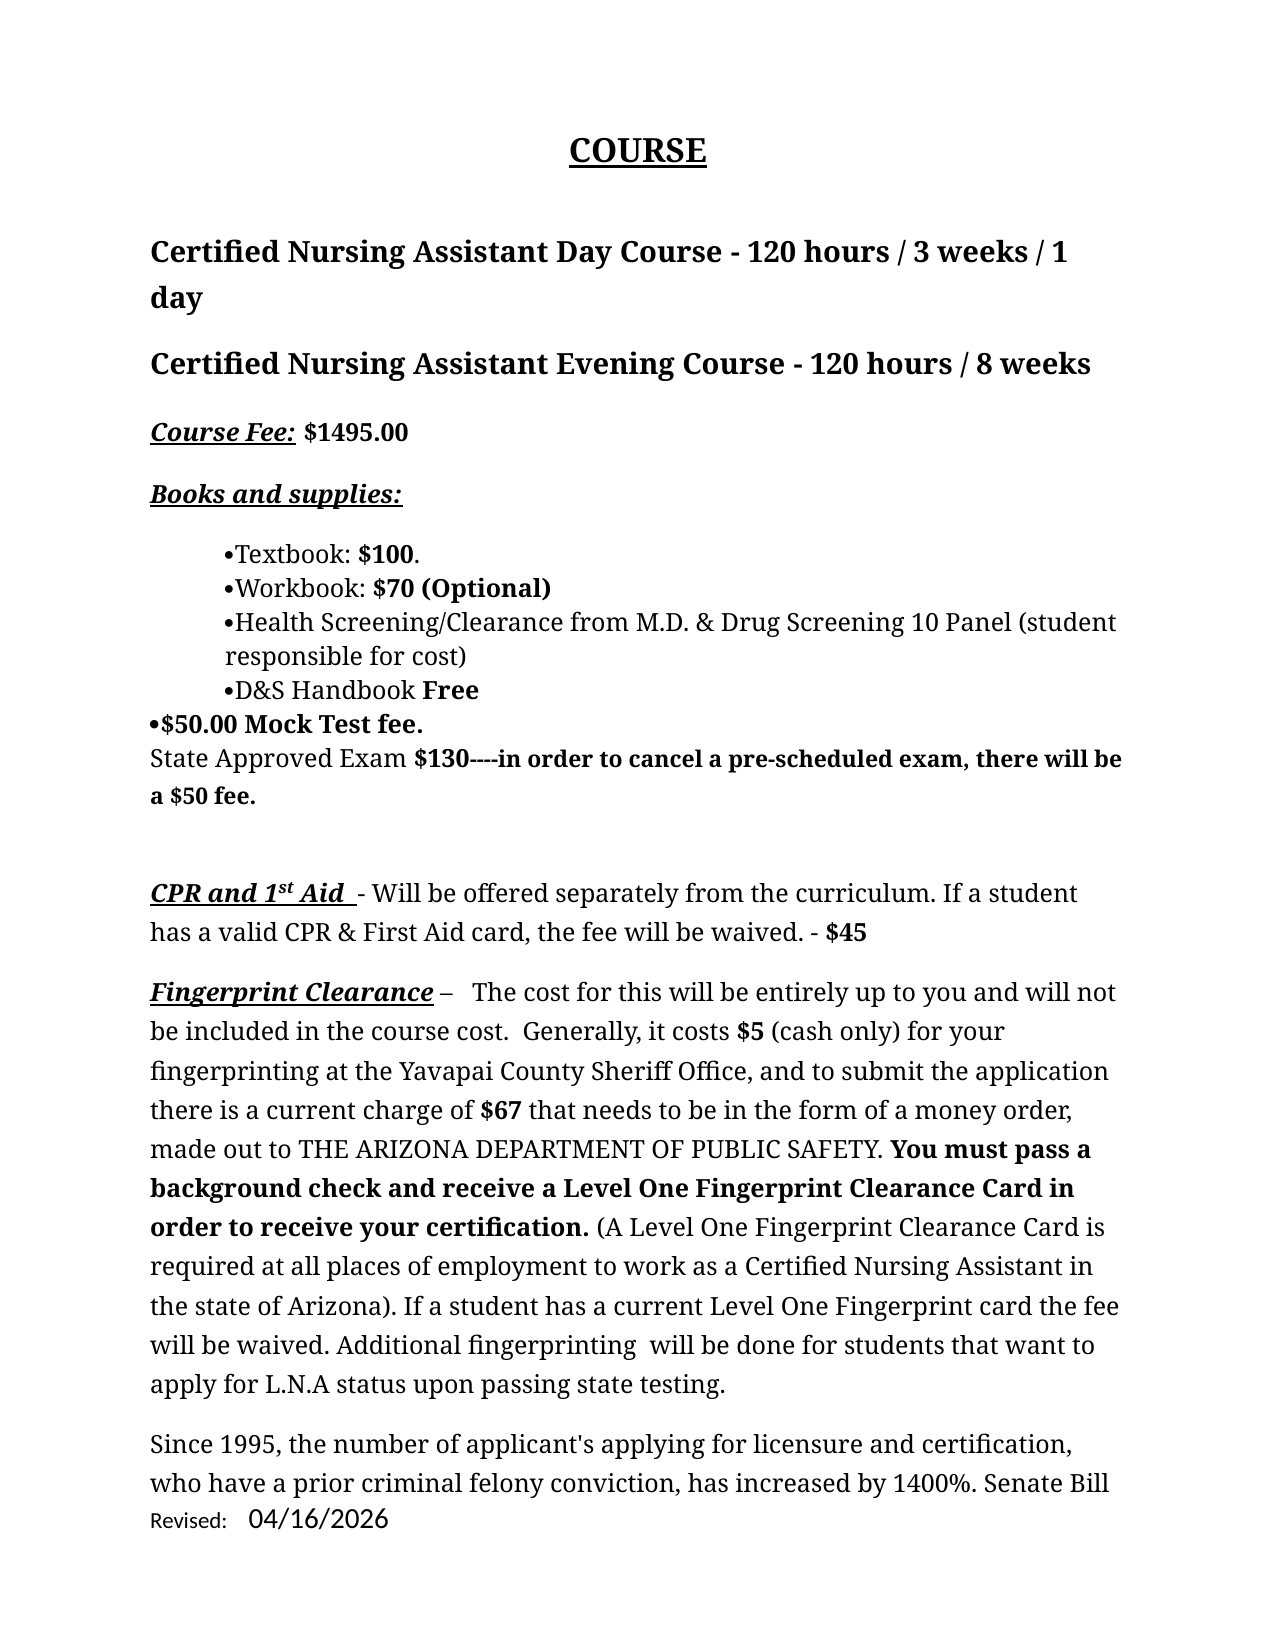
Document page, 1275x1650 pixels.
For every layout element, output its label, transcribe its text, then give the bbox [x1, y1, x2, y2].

list Health Screening/Clearance from M.D. & Drug Screening 10 Panel (student responsible for cost) [225, 605, 1125, 673]
list $50.00 Mock Test fee. [150, 707, 1125, 741]
list Workbook: $70 (Optional) [225, 571, 1125, 605]
text COURSE [150, 127, 1125, 173]
text Certified Nursing Assistant Day Course - 120 hours / 3 weeks / 1 day [150, 232, 1125, 317]
list Textbook: $100. [225, 537, 1125, 571]
text Fingerprint Clearance – The cost for this will be entirely up to you and will not be included in the course cost. Generally, it costs $5 (cash only) for your fingerprinting at the Yavapai County Sheriff Office, and to submit the application there is a current charge of $67 that needs to be in the form of a money order, made out to THE ARIZONA DEPARTMENT OF PUBLIC SAFETY. You must pass a background check and receive a Level One Fingerprint Clearance Card in order to receive your certification. (A Level One Fingerprint Clearance Card is required at all places of employment to work as a Certified Nursing Assistant in the state of Arizona). If a student has a current Level One Fingerprint card the fee will be waived. Additional fingerprinting will be done for students that want to apply for L.N.A status upon passing state testing. [150, 975, 1125, 1401]
text Books and supplies: [150, 477, 1125, 511]
text State Approved Exam $130----in order to cancel a pre-scheduled exam, there will be a $50 fee. [150, 741, 1125, 811]
text Certified Nursing Assistant Evening Course - 120 hours / 8 weeks [150, 344, 1125, 383]
text Since 1995, the number of applicant's applying for licensure and certification, who have a prior criminal felony conviction, has increased by 1400%. Senate Bill [150, 1426, 1125, 1500]
text CPR and 1st Aid - Will be offered separately from the curriculum. If a student has a valid CPR & First Aid card, the fee will be waived. - $45 [150, 876, 1125, 949]
text Course Fee: $1495.00 [150, 410, 1125, 450]
list D&S Handbook Free [225, 673, 1125, 707]
